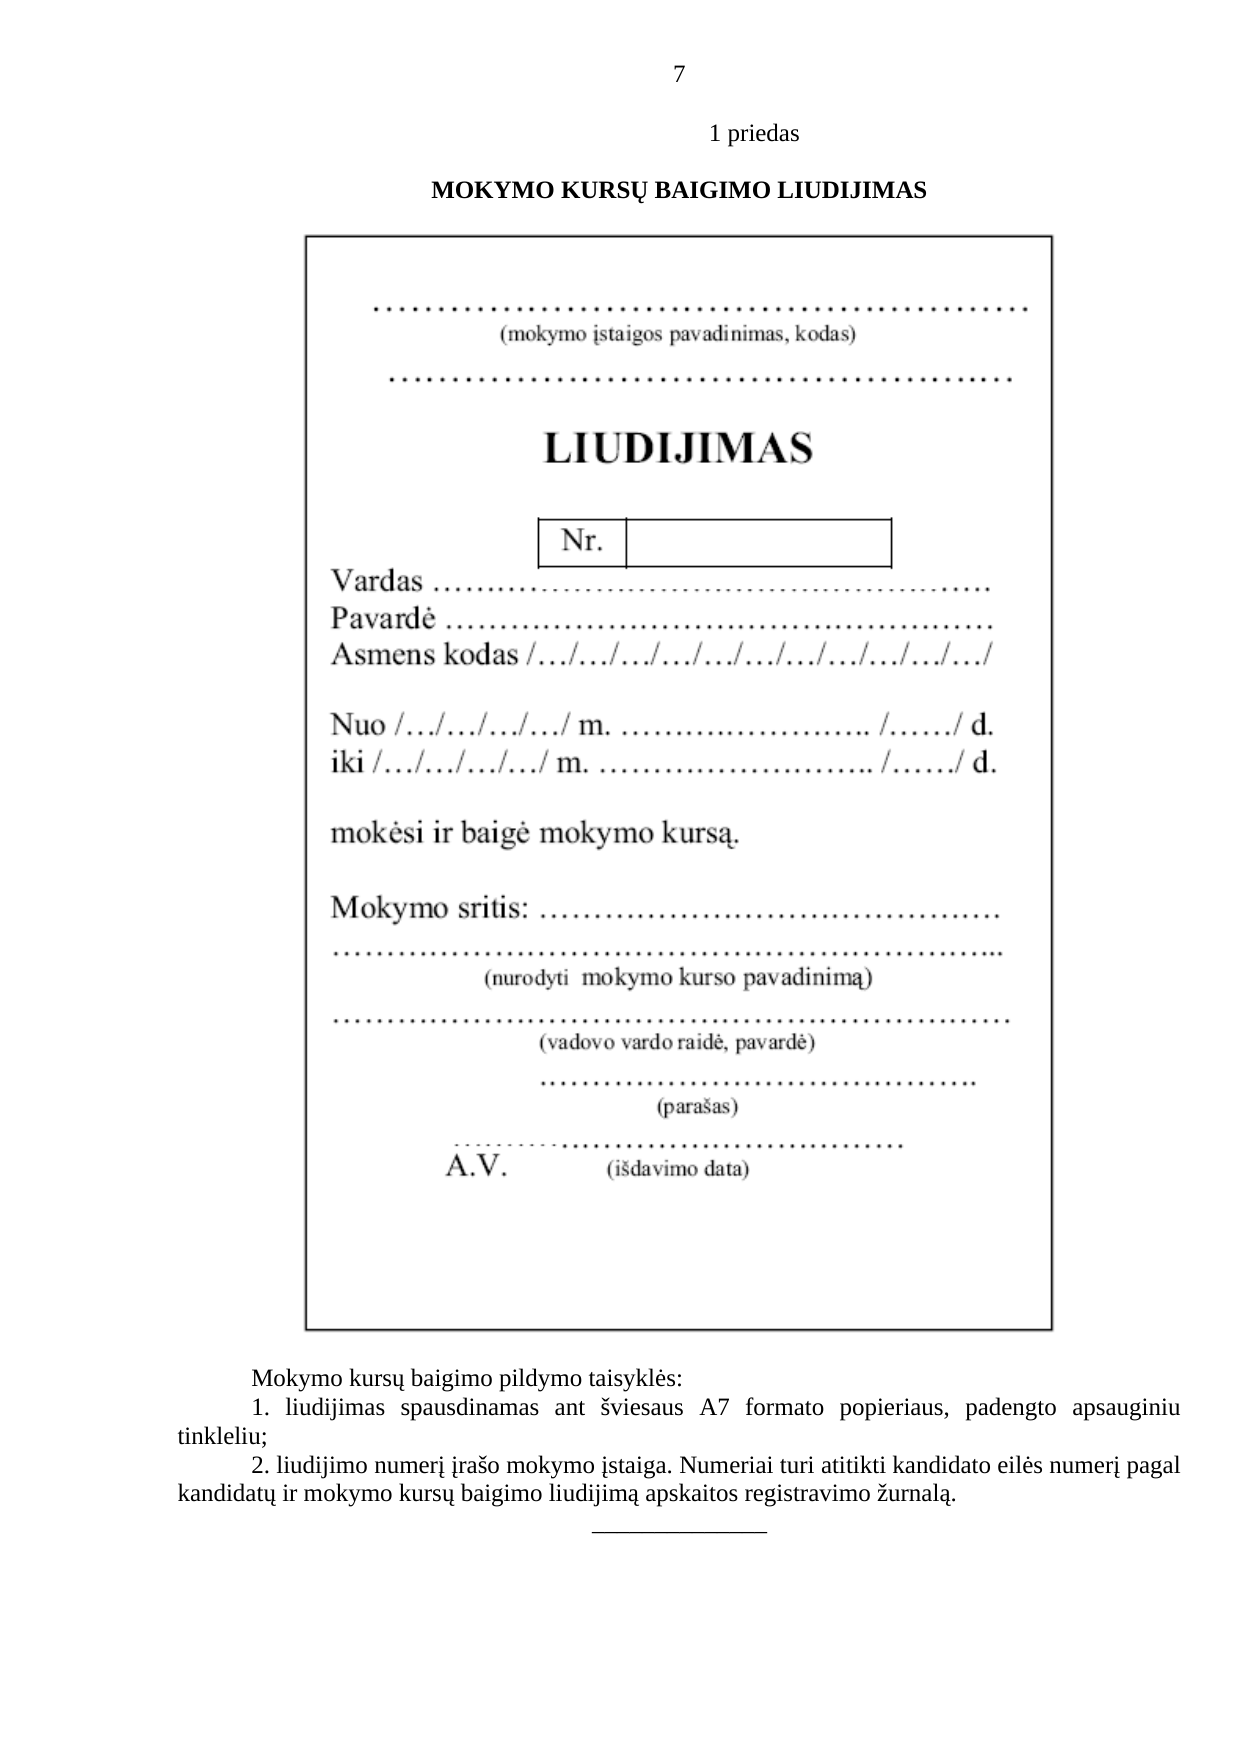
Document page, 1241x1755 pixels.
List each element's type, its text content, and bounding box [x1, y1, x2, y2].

text 1. liudijimas spausdinamas ant šviesaus A7 formato popieriaus, padengto apsauginiu tinkleliu; [177, 1392, 1181, 1450]
text ______________ [177, 1507, 1181, 1536]
text Mokymo kursų baigimo pildymo taisyklės: [177, 1363, 1181, 1392]
text 2. liudijimo numerį įrašo mokymo įstaiga. Numeriai turi atitikti kandidato eilės numerį pagal kandidatų ir mokymo kursų baigimo liudijimą apskaitos registravimo žurnalą. [177, 1450, 1181, 1507]
text 1 priedas [177, 118, 1181, 147]
text MOKYMO KURSŲ BAIGIMO LIUDIJIMAS [177, 176, 1181, 204]
